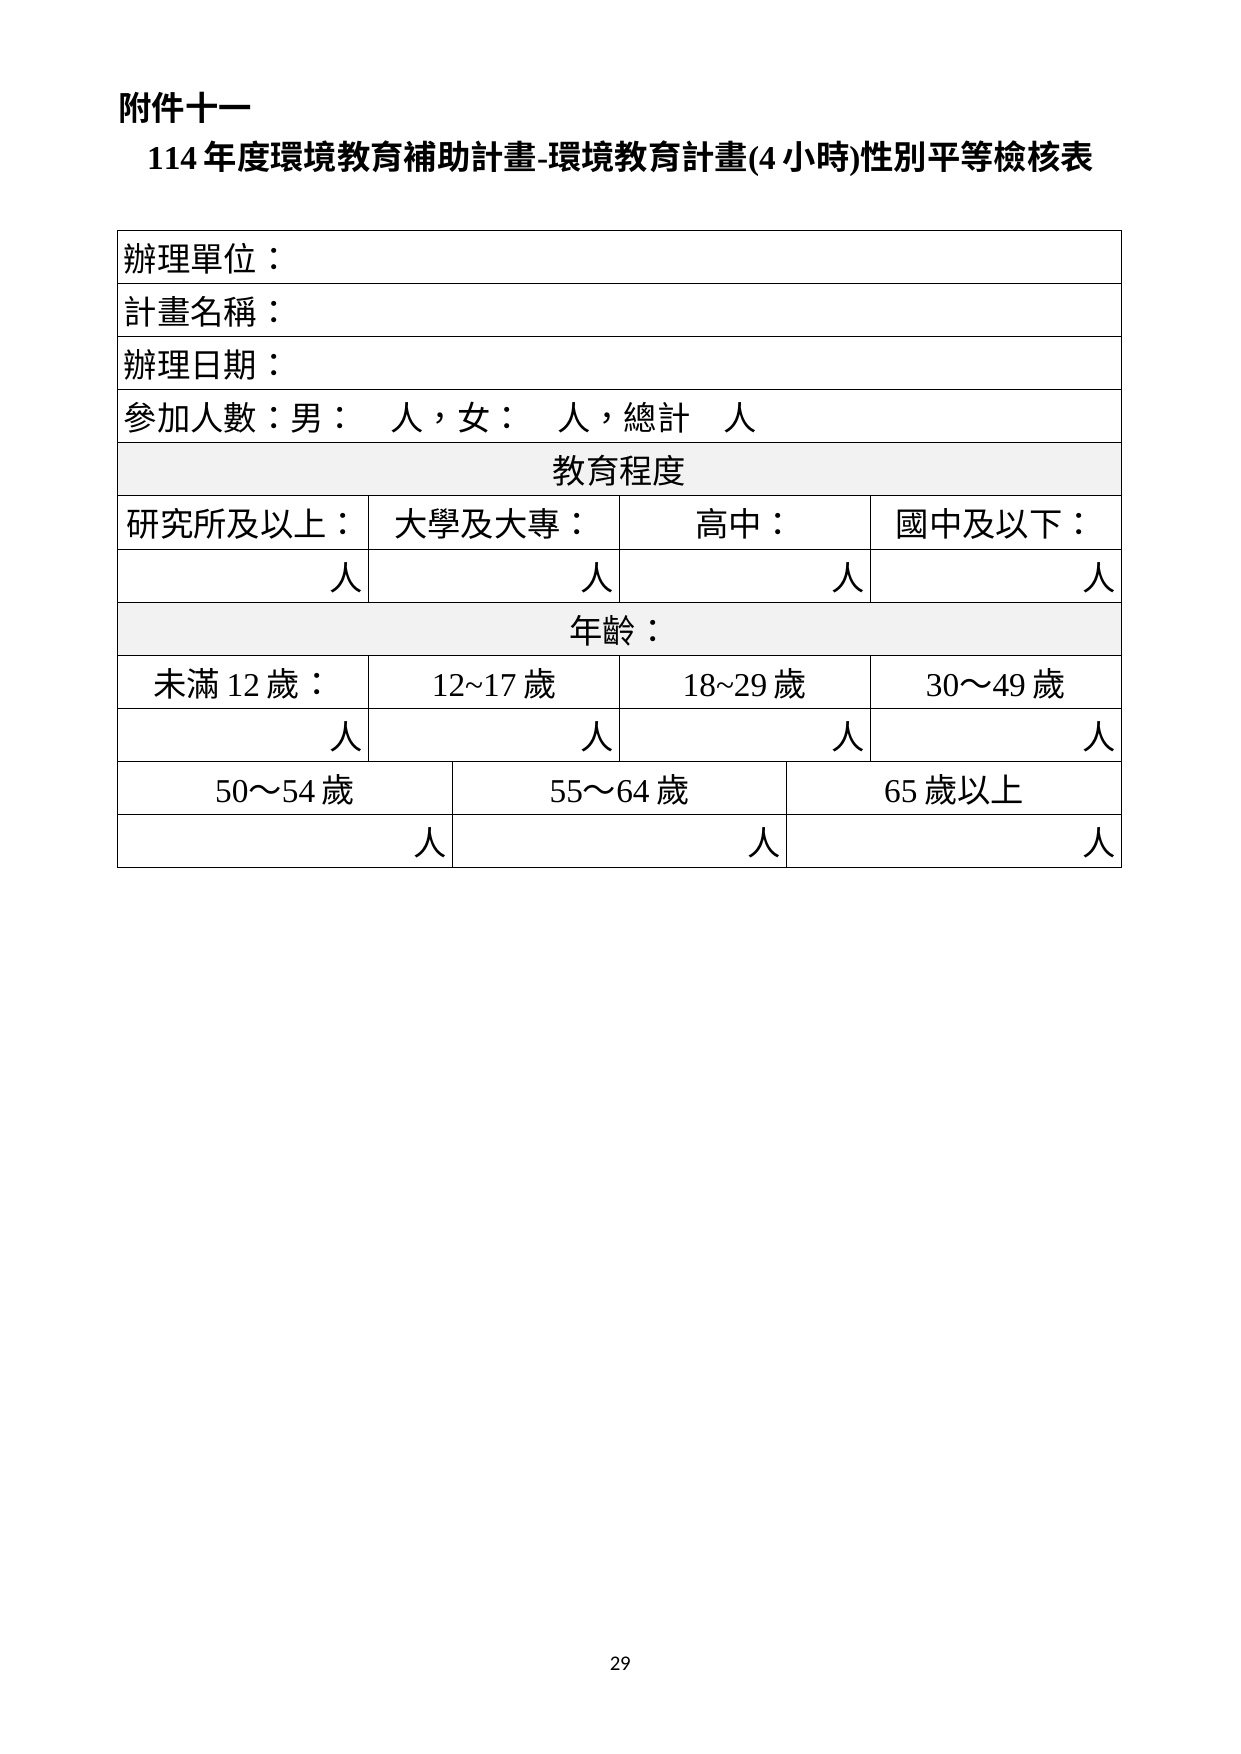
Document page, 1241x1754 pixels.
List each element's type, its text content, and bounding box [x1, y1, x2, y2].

table_cell 人 [118, 815, 452, 867]
table_cell 人 [620, 550, 870, 602]
table_cell 參加人數：男： 人，女： 人，總計 人 [118, 390, 1121, 442]
table_header 辦理單位： [118, 231, 1121, 283]
table_cell 年齡： [118, 603, 1121, 655]
table_cell 人 [118, 550, 368, 602]
table_cell 人 [369, 709, 619, 761]
table_cell 高中： [620, 496, 870, 548]
table_cell 國中及以下： [871, 496, 1121, 548]
table_cell 12~17歲 [369, 656, 619, 708]
table_cell 人 [453, 815, 786, 867]
table_cell 教育程度 [118, 443, 1121, 495]
table_cell 55～64歲 [453, 762, 786, 814]
table_cell 未滿12歲： [118, 656, 368, 708]
table_cell 50～54歲 [118, 762, 452, 814]
table_cell 計畫名稱： [118, 284, 1121, 336]
table_cell 辦理日期： [118, 337, 1121, 389]
table_cell 大學及大專： [369, 496, 619, 548]
table_cell 人 [787, 815, 1121, 867]
table_cell 人 [369, 550, 619, 602]
text 附件十一 [118, 81, 1122, 130]
table_cell 人 [871, 550, 1121, 602]
table_cell 人 [620, 709, 870, 761]
table_cell 30～49歲 [871, 656, 1121, 708]
table_cell 研究所及以上： [118, 496, 368, 548]
table_cell 18~29歲 [620, 656, 870, 708]
text 114年度環境教育補助計畫-環境教育計畫(4小時)性別平等檢核表 [118, 130, 1122, 180]
table_cell 人 [871, 709, 1121, 761]
table_cell 65歲以上 [787, 762, 1121, 814]
table_cell 人 [118, 709, 368, 761]
